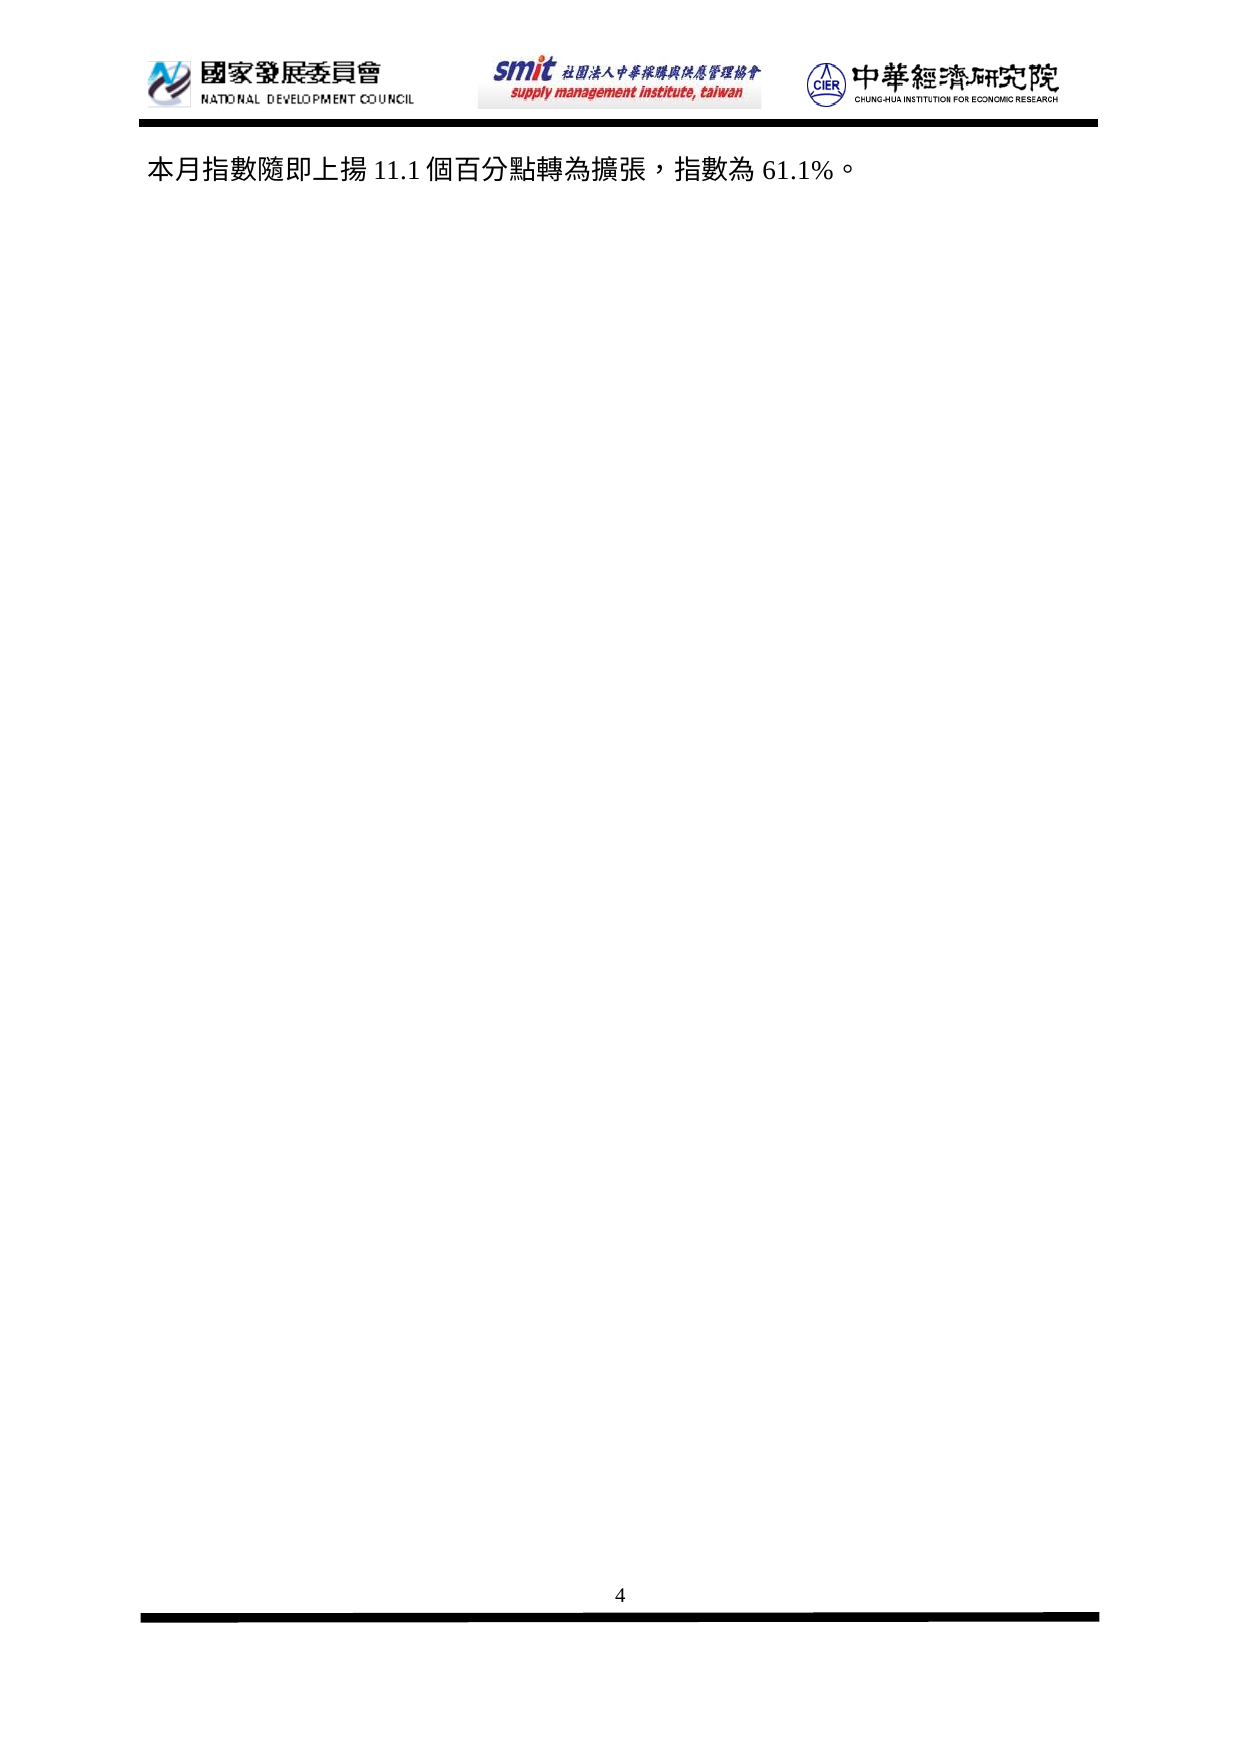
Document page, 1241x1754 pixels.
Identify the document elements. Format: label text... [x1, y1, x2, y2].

text 本月指數隨即上揚11.1個百分點轉為擴張，指數為61.1%。 [148, 148, 1092, 187]
